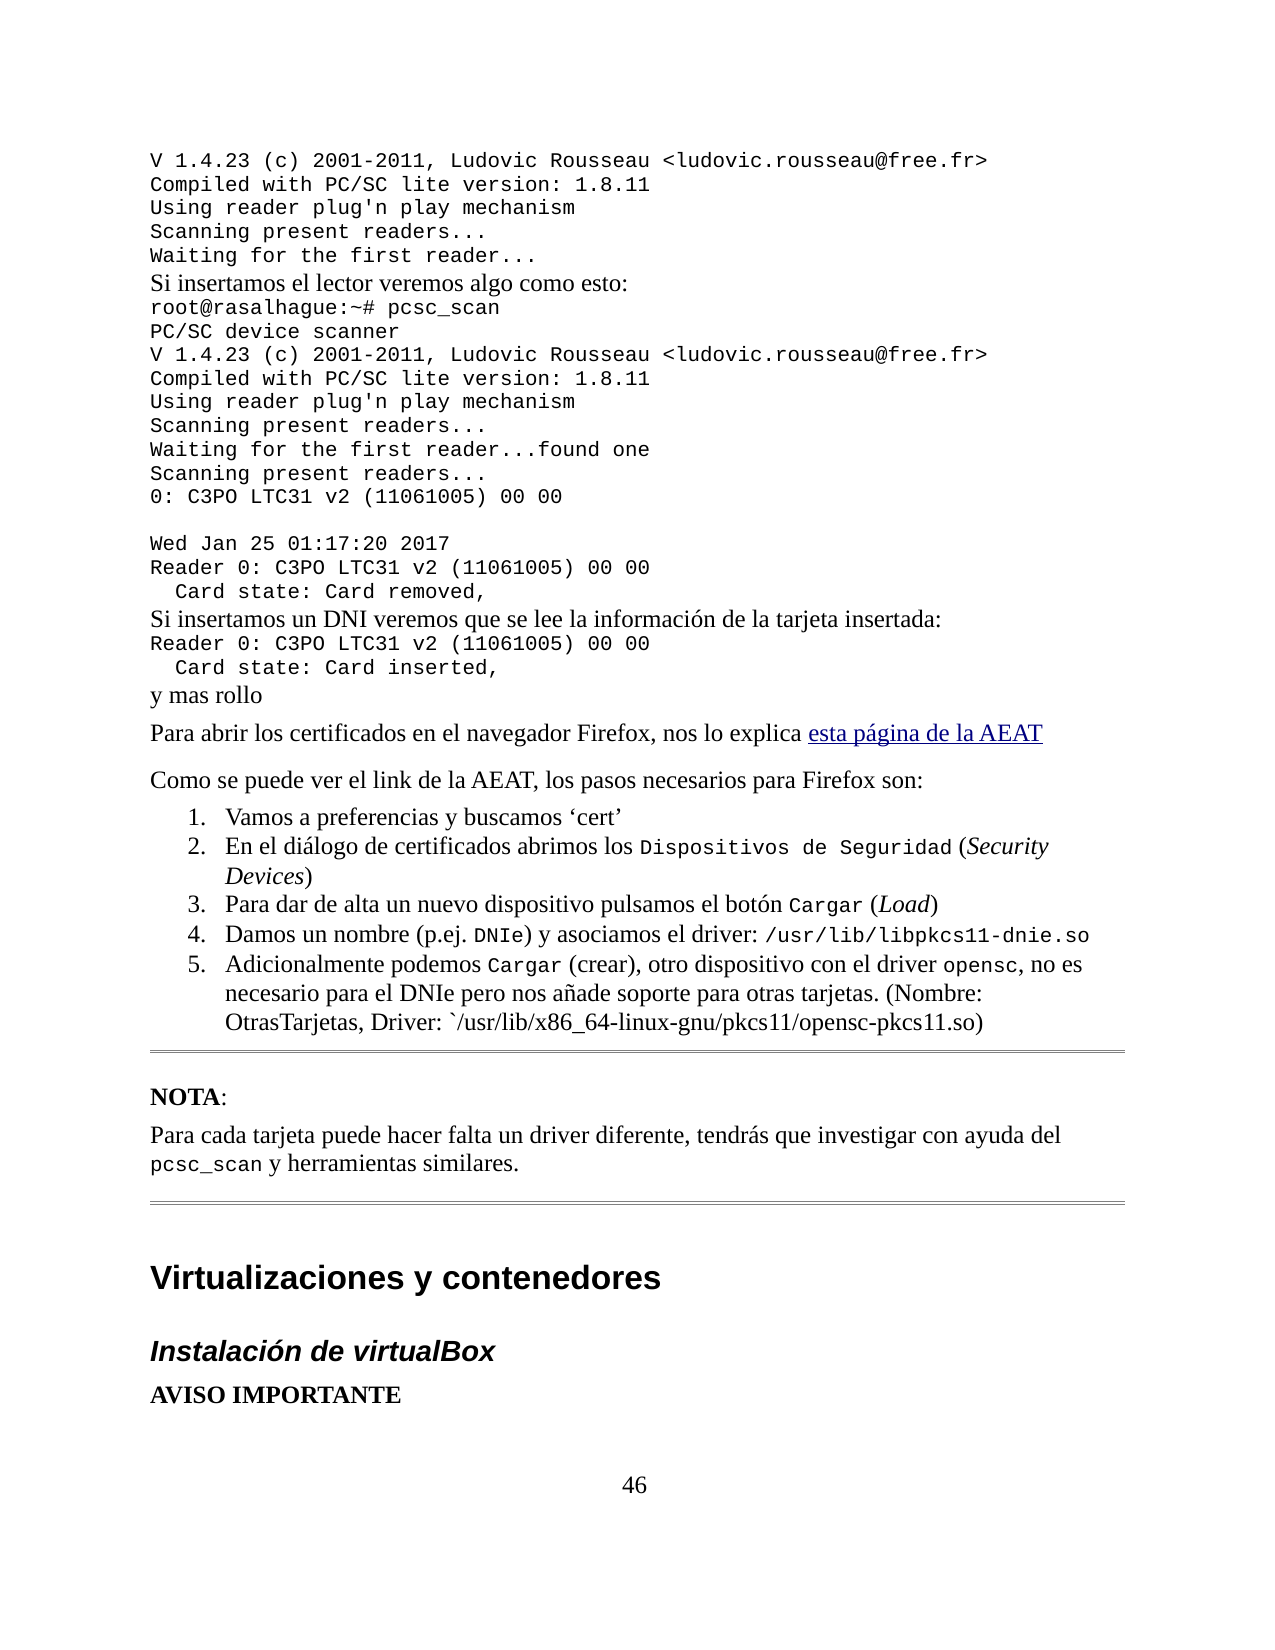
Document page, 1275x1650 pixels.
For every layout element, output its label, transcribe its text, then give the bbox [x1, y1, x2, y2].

text Si insertamos un DNI veremos que se lee la información de la tarjeta insertada: [150, 604, 1125, 633]
text Para cada tarjeta puede hacer falta un driver diferente, tendrás que investigar con ayuda del pcsc_scan y herramientas similares. [150, 1120, 1125, 1178]
text NOTA: [150, 1082, 1125, 1111]
text Scanning present readers... [150, 221, 1125, 244]
text Scanning present readers... [150, 462, 1125, 486]
text 0: C3PO LTC31 v2 (11061005) 00 00 [150, 486, 1125, 510]
text Reader 0: C3PO LTC31 v2 (11061005) 00 00 [150, 557, 1125, 581]
text root@rasalhague:~# pcsc_scan [150, 297, 1125, 321]
text Compiled with PC/SC lite version: 1.8.11 [150, 368, 1125, 392]
text Wed Jan 25 01:17:20 2017 [150, 533, 1125, 557]
text Si insertamos el lector veremos algo como esto: [150, 268, 1125, 297]
list Adicionalmente podemos Cargar (crear), otro dispositivo con el driver opensc, no es necesario para el DNIe pero nos añade soporte para otras tarjetas. (Nombre: OtrasTarjetas, Driver: `/usr/lib/x86_64-linux-gnu/pkcs11/opensc-pkcs11.so) [187, 949, 1125, 1036]
text PC/SC device scanner [150, 321, 1125, 344]
list Para dar de alta un nuevo dispositivo pulsamos el botón Cargar (Load) [187, 889, 1125, 919]
text Waiting for the first reader...found one [150, 439, 1125, 462]
text V 1.4.23 (c) 2001-2011, Ludovic Rousseau <ludovic.rousseau@free.fr> [150, 344, 1125, 368]
text Using reader plug'n play mechanism [150, 392, 1125, 415]
text AVISO IMPORTANTE [150, 1380, 1125, 1409]
text V 1.4.23 (c) 2001-2011, Ludovic Rousseau <ludovic.rousseau@free.fr> [150, 150, 1125, 174]
text Como se puede ver el link de la AEAT, los pasos necesarios para Firefox son: [150, 765, 1125, 793]
subtitle Instalación de virtualBox [150, 1334, 1125, 1368]
subtitle Virtualizaciones y contenedores [150, 1258, 1125, 1297]
text Para abrir los certificados en el navegador Firefox, nos lo explica esta página de la AEAT [150, 718, 1125, 747]
text y mas rollo [150, 680, 1125, 709]
text Card state: Card inserted, [150, 657, 1125, 680]
text Scanning present readers... [150, 415, 1125, 439]
text Compiled with PC/SC lite version: 1.8.11 [150, 174, 1125, 197]
list Vamos a preferencias y buscamos ‘cert’ [187, 802, 1125, 831]
text Using reader plug'n play mechanism [150, 197, 1125, 221]
text Waiting for the first reader... [150, 244, 1125, 268]
list En el diálogo de certificados abrimos los Dispositivos de Seguridad (Security Devices) [187, 831, 1125, 889]
text Card state: Card removed, [150, 581, 1125, 604]
text Reader 0: C3PO LTC31 v2 (11061005) 00 00 [150, 633, 1125, 657]
list Damos un nombre (p.ej. DNIe) y asociamos el driver: /usr/lib/libpkcs11-dnie.so [187, 919, 1125, 949]
